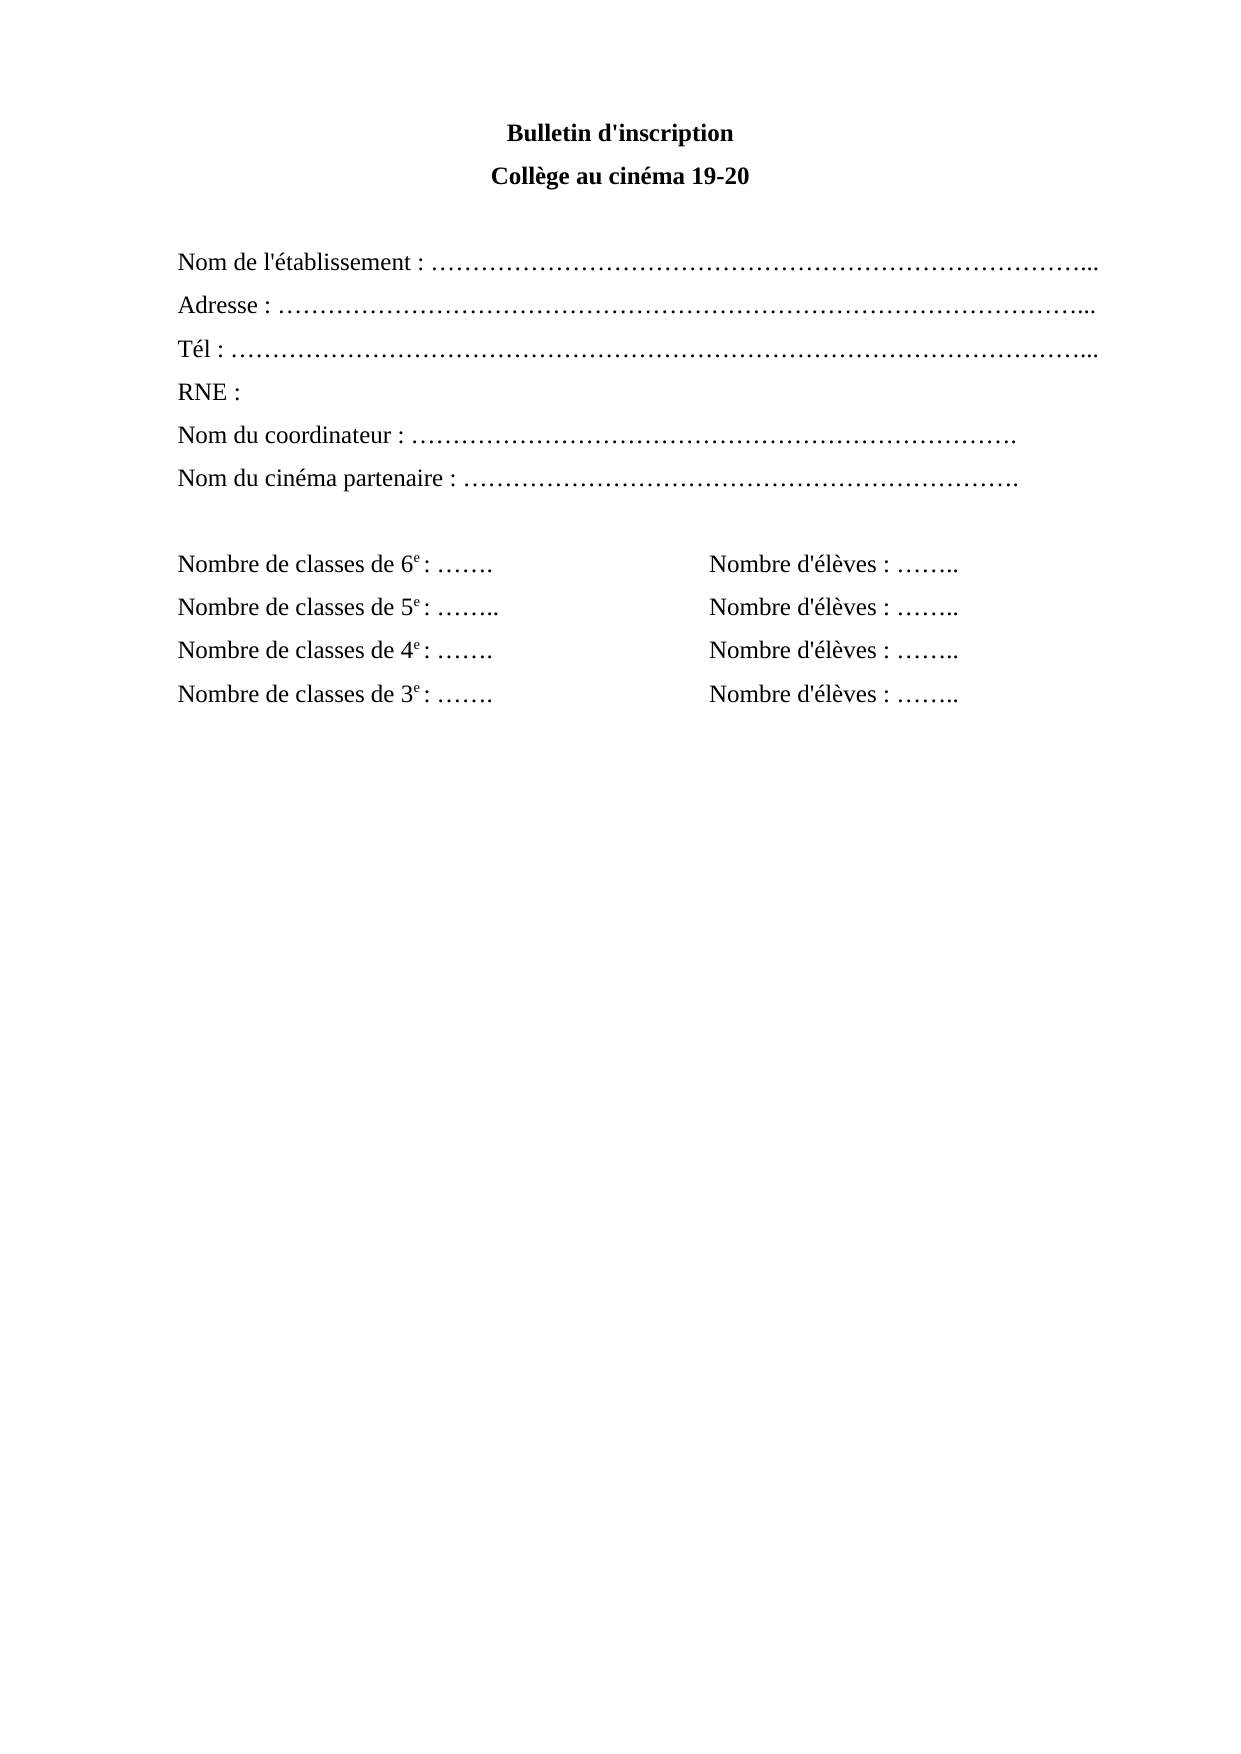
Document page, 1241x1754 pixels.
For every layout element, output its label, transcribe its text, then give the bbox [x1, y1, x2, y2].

text Nombre de classes de 3e : ……. Nombre d'élèves : …….. [118, 679, 1122, 707]
text Nombre de classes de 5e : …….. Nombre d'élèves : …….. [118, 592, 1122, 621]
text Nombre de classes de 6e : ……. Nombre d'élèves : …….. [118, 549, 1122, 578]
text Nombre de classes de 4e : ……. Nombre d'élèves : …….. [118, 636, 1122, 664]
text Bulletin d'inscription [118, 118, 1122, 147]
text Tél : …………………………………………………………………………………………... [118, 334, 1122, 362]
text Nom du cinéma partenaire : …………………………………………………………. [118, 463, 1122, 492]
text Adresse : ……………………………………………………………………………………... [118, 291, 1122, 319]
text Nom du coordinateur : ………………………………………………………………. [118, 420, 1122, 449]
text Nom de l'établissement : ……………………………………………………………………... [118, 247, 1122, 276]
text Collège au cinéma 19-20 [118, 161, 1122, 190]
text RNE : [118, 377, 1122, 406]
